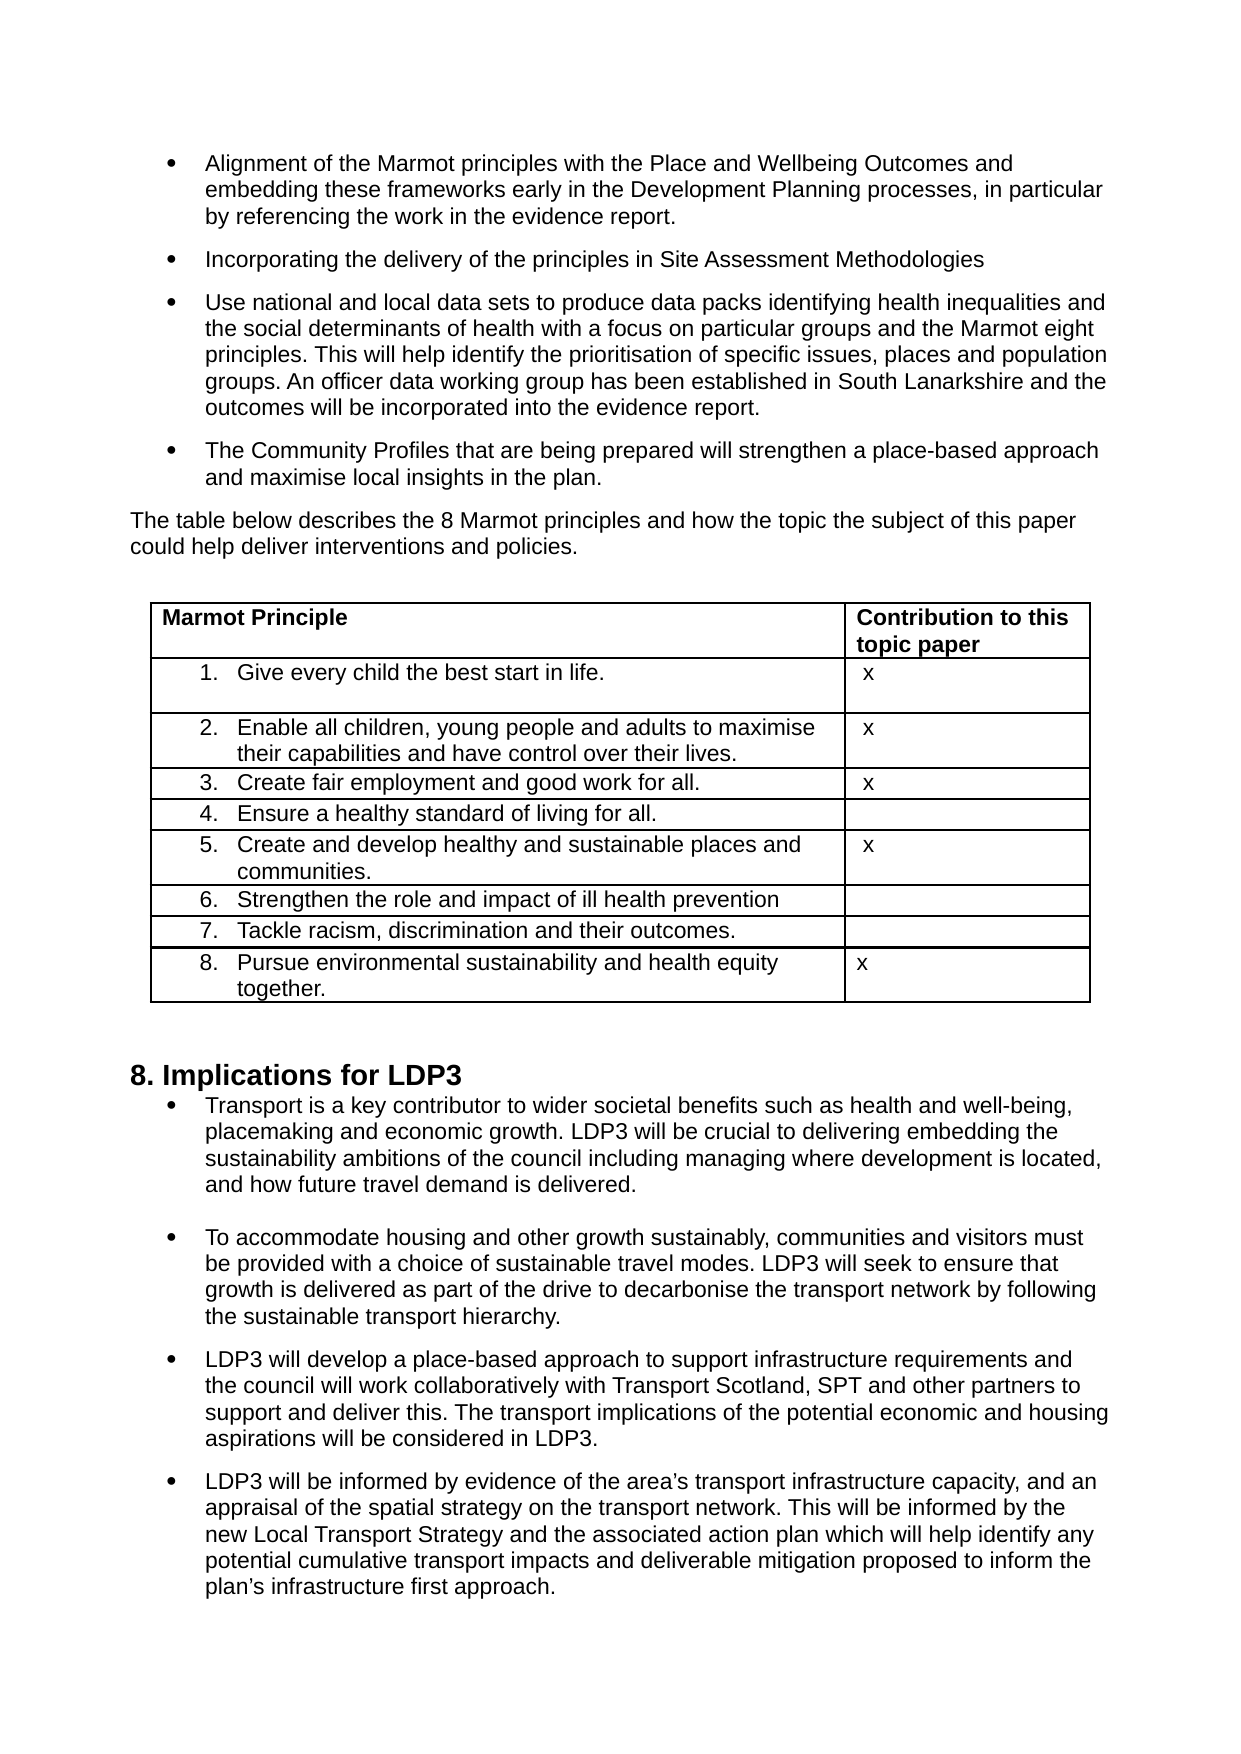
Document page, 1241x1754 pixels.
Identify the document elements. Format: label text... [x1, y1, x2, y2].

table_cell x [846, 714, 1089, 767]
list Use national and local data sets to produce data packs identifying health inequalities and the social determinants of health with a focus on particular groups and the Marmot eight principles. This will help identify the prioritisation of specific issues, places and population groups. An officer data working group has been established in South Lanarkshire and the outcomes will be incorporated into the evidence report. [167, 289, 1110, 421]
table_cell Create and develop healthy and sustainable places and communities. [152, 831, 844, 884]
list Incorporating the delivery of the principles in Site Assessment Methodologies [167, 246, 1110, 272]
list LDP3 will be informed by evidence of the area’s transport infrastructure capacity, and an appraisal of the spatial strategy on the transport network. This will be informed by the new Local Transport Strategy and the associated action plan which will help identify any potential cumulative transport impacts and deliverable mitigation proposed to inform the plan’s infrastructure first approach. [167, 1468, 1110, 1600]
table_cell Create fair employment and good work for all. [152, 769, 844, 798]
table_cell Give every child the best start in life. [152, 659, 206, 712]
table_cell Enable all children, young people and adults to maximise their capabilities and have control over their lives. [152, 714, 199, 767]
subtitle 8. Implications for LDP3 [130, 1058, 1110, 1092]
list The Community Profiles that are being prepared will strengthen a place-based approach and maximise local insights in the plan. [167, 437, 1110, 490]
table_header Marmot Principle [152, 604, 844, 657]
table_cell x [846, 659, 1089, 712]
table_header Contribution to this topic paper [846, 604, 1089, 657]
table_cell x [846, 831, 1089, 884]
list LDP3 will develop a place-based approach to support infrastructure requirements and the council will work collaboratively with Transport Scotland, SPT and other partners to support and deliver this. The transport implications of the potential economic and housing aspirations will be considered in LDP3. [167, 1346, 1110, 1451]
table_cell Ensure a healthy standard of living for all. [152, 800, 844, 829]
table_cell Tackle racism, discrimination and their outcomes. [152, 917, 844, 946]
list Alignment of the Marmot principles with the Place and Wellbeing Outcomes and embedding these frameworks early in the Development Planning processes, in particular by referencing the work in the evidence report. [167, 150, 1110, 229]
text The table below describes the 8 Marmot principles and how the topic the subject of this paper could help deliver interventions and policies. [130, 507, 1110, 559]
table_cell x [846, 769, 1089, 798]
table_cell [846, 886, 1089, 915]
table_cell Pursue environmental sustainability and health equity together. [152, 949, 844, 1001]
table_cell [846, 917, 1089, 946]
table_cell x [846, 949, 1089, 1001]
table_cell Strengthen the role and impact of ill health prevention [152, 886, 844, 915]
list Transport is a key contributor to wider societal benefits such as health and well-being, placemaking and economic growth. LDP3 will be crucial to delivering embedding the sustainability ambitions of the council including managing where development is located, and how future travel demand is delivered. [167, 1092, 1110, 1197]
table_cell [846, 800, 1089, 829]
list To accommodate housing and other growth sustainably, communities and visitors must be provided with a choice of sustainable travel modes. LDP3 will seek to ensure that growth is delivered as part of the drive to decarbonise the transport network by following the sustainable transport hierarchy. [167, 1224, 1110, 1329]
